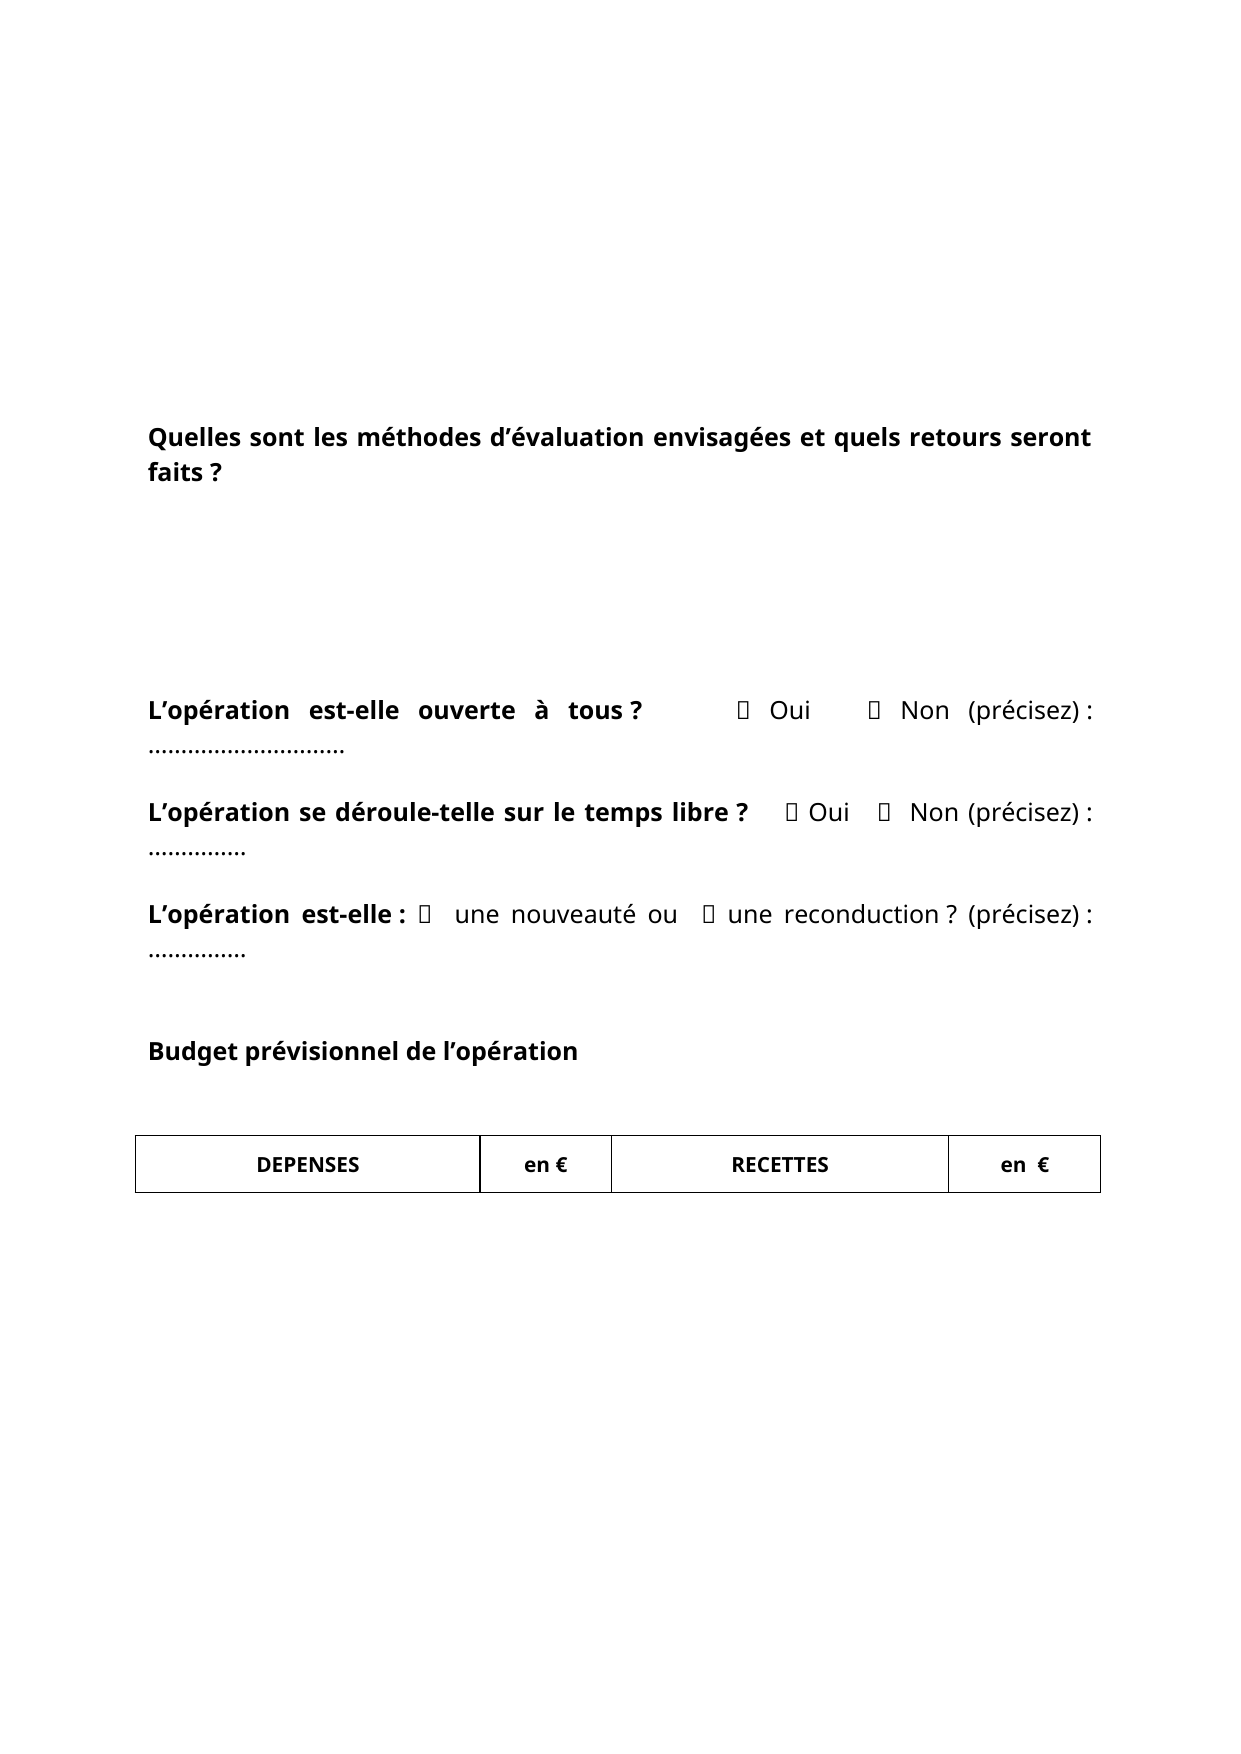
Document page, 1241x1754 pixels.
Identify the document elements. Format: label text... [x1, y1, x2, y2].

table_header RECETTES [612, 1136, 948, 1192]
text L’opération se déroule-telle sur le temps libre ?  Oui  Non (précisez) : …………… [148, 795, 1093, 863]
text L’opération est-elle :  une nouveauté ou  une reconduction ? (précisez) : …………… [148, 897, 1093, 965]
table_header DEPENSES [136, 1136, 479, 1192]
text Budget prévisionnel de l’opération [148, 1033, 1093, 1067]
table_header en € [481, 1136, 611, 1192]
text L’opération est-elle ouverte à tous ?  Oui  Non (précisez) : ………………………… [148, 693, 1093, 761]
table_header en € [949, 1136, 1100, 1192]
text Quelles sont les méthodes d’évaluation envisagées et quels retours seront faits ? [148, 420, 1093, 488]
